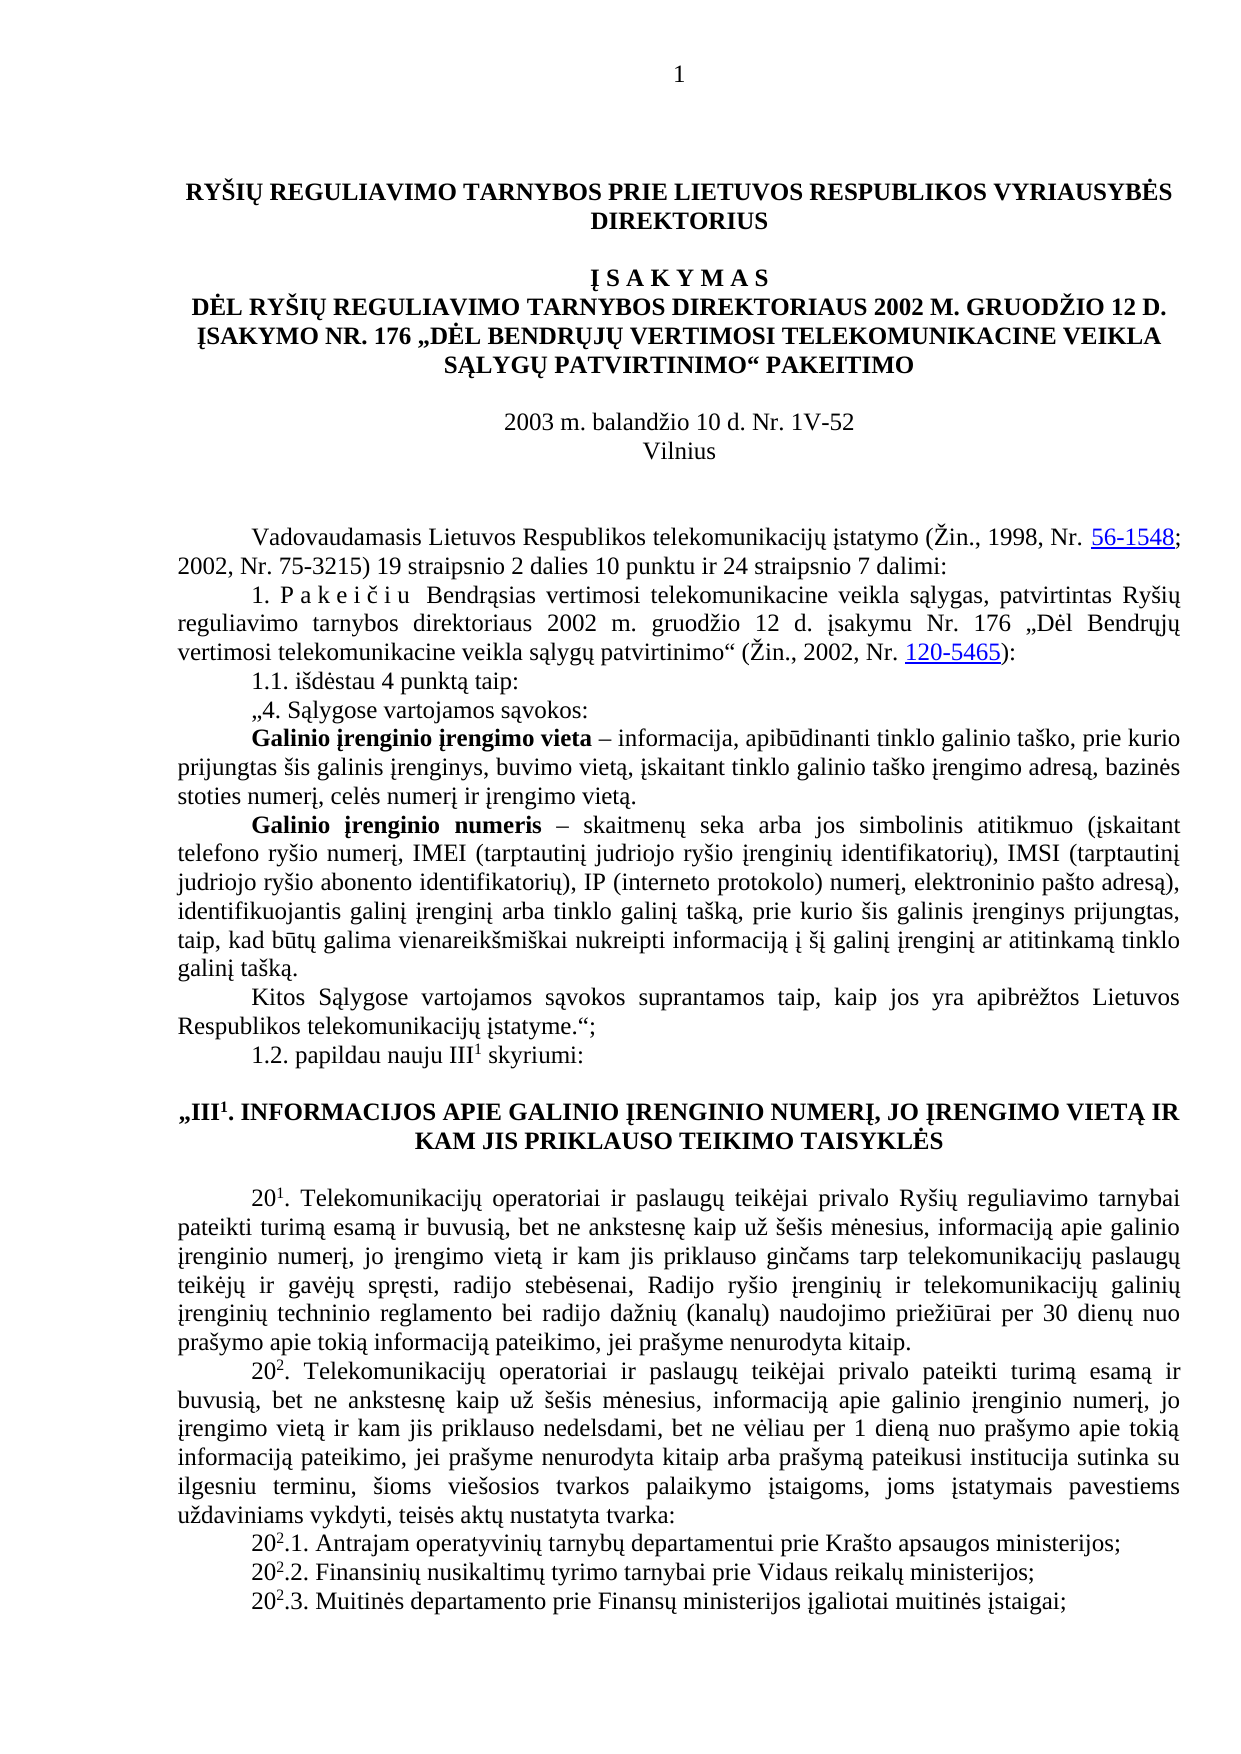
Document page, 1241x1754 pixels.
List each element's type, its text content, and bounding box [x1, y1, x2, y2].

text 202.1. Antrajam operatyvinių tarnybų departamentui prie Krašto apsaugos ministerijos; [177, 1528, 1181, 1557]
text 202.2. Finansinių nusikaltimų tyrimo tarnybai prie Vidaus reikalų ministerijos; [177, 1557, 1181, 1586]
text 1.2. papildau nauju III1 skyriumi: [177, 1040, 1181, 1068]
text 2003 m. balandžio 10 d. Nr. 1V-52 [177, 407, 1181, 436]
text Galinio įrenginio įrengimo vieta – informacija, apibūdinanti tinklo galinio taško, prie kurio prijungtas šis galinis įrenginys, buvimo vietą, įskaitant tinklo galinio taško įrengimo adresą, bazinės stoties numerį, celės numerį ir įrengimo vietą. [177, 723, 1181, 810]
text Vilnius [177, 436, 1181, 465]
text „4. Sąlygose vartojamos sąvokos: [177, 695, 1181, 723]
text Kitos Sąlygose vartojamos sąvokos suprantamos taip, kaip jos yra apibrėžtos Lietuvos Respublikos telekomunikacijų įstatyme.“; [177, 982, 1181, 1040]
text 1.1. išdėstau 4 punktą taip: [177, 666, 1181, 695]
text Galinio įrenginio numeris – skaitmenų seka arba jos simbolinis atitikmuo (įskaitant telefono ryšio numerį, IMEI (tarptautinį judriojo ryšio įrenginių identifikatorių), IMSI (tarptautinį judriojo ryšio abonento identifikatorių), IP (interneto protokolo) numerį, elektroninio pašto adresą), identifikuojantis galinį įrenginį arba tinklo galinį tašką, prie kurio šis galinis įrenginys prijungtas, taip, kad būtų galima vienareikšmiškai nukreipti informaciją į šį galinį įrenginį ar atitinkamą tinklo galinį tašką. [177, 810, 1181, 982]
text 202. Telekomunikacijų operatoriai ir paslaugų teikėjai privalo pateikti turimą esamą ir buvusią, bet ne ankstesnę kaip už šešis mėnesius, informaciją apie galinio įrenginio numerį, jo įrengimo vietą ir kam jis priklauso nedelsdami, bet ne vėliau per 1 dieną nuo prašymo apie tokią informaciją pateikimo, jei prašyme nenurodyta kitaip arba prašymą pateikusi institucija sutinka su ilgesniu terminu, šioms viešosios tvarkos palaikymo įstaigoms, joms įstatymais pavestiems uždaviniams vykdyti, teisės aktų nustatyta tvarka: [177, 1356, 1181, 1528]
text DĖL RYŠIŲ REGULIAVIMO TARNYBOS DIREKTORIAUS 2002 M. GRUODŽIO 12 D. ĮSAKYMO NR. 176 „DĖL BENDRŲJŲ VERTIMOSI TELEKOMUNIKACINE VEIKLA SĄLYGŲ PATVIRTINIMO“ PAKEITIMO [177, 292, 1181, 378]
text 201. Telekomunikacijų operatoriai ir paslaugų teikėjai privalo Ryšių reguliavimo tarnybai pateikti turimą esamą ir buvusią, bet ne ankstesnę kaip už šešis mėnesius, informaciją apie galinio įrenginio numerį, jo įrengimo vietą ir kam jis priklauso ginčams tarp telekomunikacijų paslaugų teikėjų ir gavėjų spręsti, radijo stebėsenai, Radijo ryšio įrenginių ir telekomunikacijų galinių įrenginių techninio reglamento bei radijo dažnių (kanalų) naudojimo priežiūrai per 30 dienų nuo prašymo apie tokią informaciją pateikimo, jei prašyme nenurodyta kitaip. [177, 1183, 1181, 1356]
text RYŠIŲ REGULIAVIMO TARNYBOS PRIE LIETUVOS RESPUBLIKOS VYRIAUSYBĖS DIREKTORIUS [177, 177, 1181, 235]
text 1. Pakeičiu Bendrąsias vertimosi telekomunikacine veikla sąlygas, patvirtintas Ryšių reguliavimo tarnybos direktoriaus 2002 m. gruodžio 12 d. įsakymu Nr. 176 „Dėl Bendrųjų vertimosi telekomunikacine veikla sąlygų patvirtinimo“ (Žin., 2002, Nr. 120-5465): [177, 580, 1181, 666]
text „III1. Informacijos apie galinio įrenginio numerį, jo įrengimo vietą ir kam jis priklauso teikimo taisyklės [177, 1097, 1181, 1155]
text 202.3. Muitinės departamento prie Finansų ministerijos įgaliotai muitinės įstaigai; [177, 1586, 1181, 1615]
text Vadovaudamasis Lietuvos Respublikos telekomunikacijų įstatymo (Žin., 1998, Nr. 56-1548; 2002, Nr. 75-3215) 19 straipsnio 2 dalies 10 punktu ir 24 straipsnio 7 dalimi: [177, 522, 1181, 580]
text Į S A K Y M A S [177, 263, 1181, 292]
